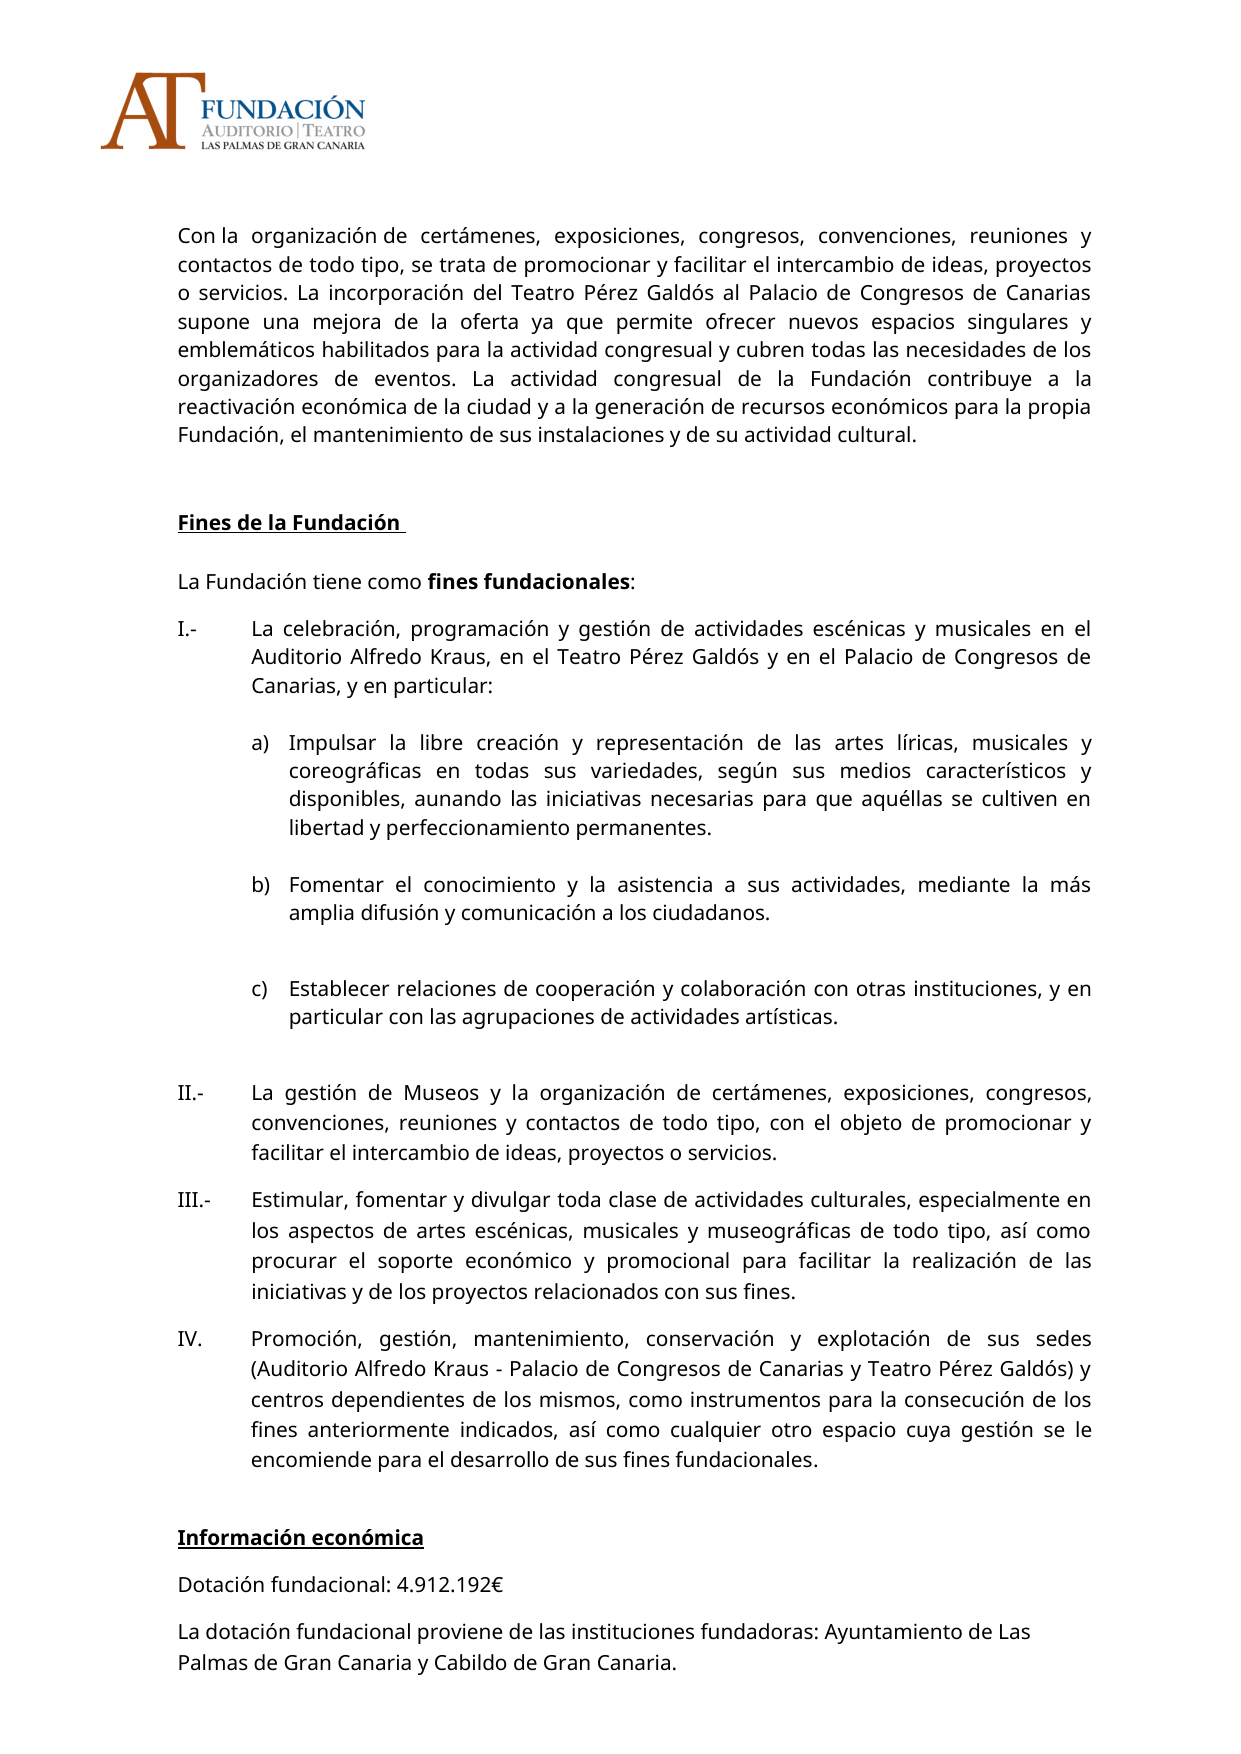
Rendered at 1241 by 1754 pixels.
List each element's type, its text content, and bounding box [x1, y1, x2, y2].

text I.- La celebración, programación y gestión de actividades escénicas y musicales en el Auditorio Alfredo Kraus, en el Teatro Pérez Galdós y en el Palacio de Congresos de Canarias, y en particular: [177, 614, 1093, 699]
text Información económica [177, 1493, 1093, 1552]
text La Fundación tiene como fines fundacionales: [177, 567, 1093, 595]
list Impulsar la libre creación y representación de las artes líricas, musicales y coreográficas en todas sus variedades, según sus medios característicos y disponibles, aunando las iniciativas necesarias para que aquéllas se cultiven en libertad y perfeccionamiento permanentes. [251, 728, 1093, 841]
list Establecer relaciones de cooperación y colaboración con otras instituciones, y en particular con las agrupaciones de actividades artísticas. [251, 974, 1093, 1031]
text II.- La gestión de Museos y la organización de certámenes, exposiciones, congresos, convenciones, reuniones y contactos de todo tipo, con el objeto de promocionar y facilitar el intercambio de ideas, proyectos o servicios. [177, 1078, 1093, 1167]
text La dotación fundacional proviene de las instituciones fundadoras: Ayuntamiento de Las Palmas de Gran Canaria y Cabildo de Gran Canaria. [177, 1617, 1093, 1676]
list Fomentar el conocimiento y la asistencia a sus actividades, mediante la más amplia difusión y comunicación a los ciudadanos. [251, 870, 1093, 927]
text Dotación fundacional: 4.912.192€ [177, 1570, 1093, 1599]
text III.- Estimular, fomentar y divulgar toda clase de actividades culturales, especialmente en los aspectos de artes escénicas, musicales y museográficas de todo tipo, así como procurar el soporte económico y promocional para facilitar la realización de las iniciativas y de los proyectos relacionados con sus fines. [177, 1186, 1093, 1305]
text Con la organización de certámenes, exposiciones, congresos, convenciones, reuniones y contactos de todo tipo, se trata de promocionar y facilitar el intercambio de ideas, proyectos o servicios. La incorporación del Teatro Pérez Galdós al Palacio de Congresos de Canarias supone una mejora de la oferta ya que permite ofrecer nuevos espacios singulares y emblemáticos habilitados para la actividad congresual y cubren todas las necesidades de los organizadores de eventos. La actividad congresual de la Fundación contribuye a la reactivación económica de la ciudad y a la generación de recursos económicos para la propia Fundación, el mantenimiento de sus instalaciones y de su actividad cultural. [177, 222, 1093, 449]
text Fines de la Fundación [177, 508, 1093, 536]
text IV. Promoción, gestión, mantenimiento, conservación y explotación de sus sedes (Auditorio Alfredo Kraus - Palacio de Congresos de Canarias y Teatro Pérez Galdós) y centros dependientes de los mismos, como instrumentos para la consecución de los fines anteriormente indicados, así como cualquier otro espacio cuya gestión se le encomiende para el desarrollo de sus fines fundacionales. [177, 1324, 1093, 1474]
